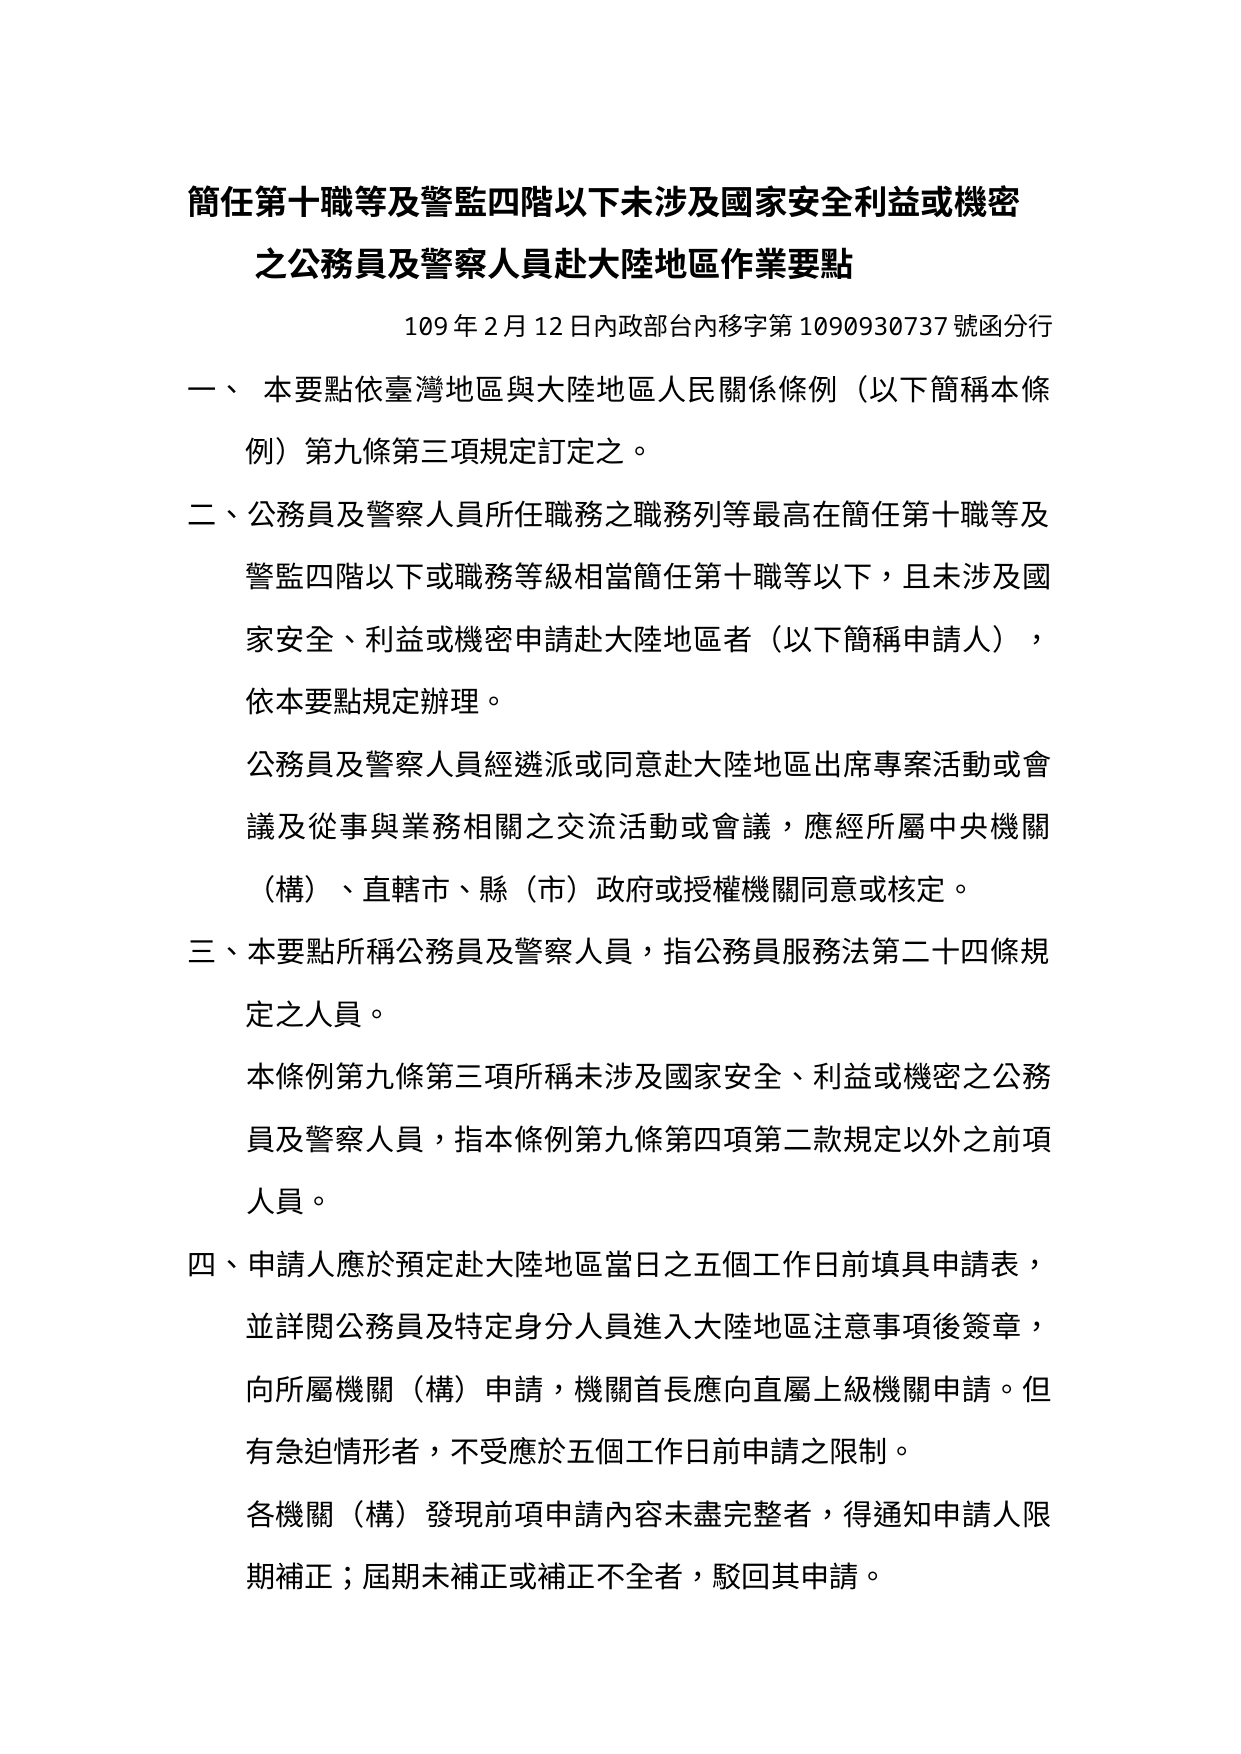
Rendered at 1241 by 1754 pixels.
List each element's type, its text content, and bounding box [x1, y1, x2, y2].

text 109年2月12日內政部台內移字第1090930737號函分行 [187, 283, 1053, 346]
text 一、 本要點依臺灣地區與大陸地區人民關係條例（以下簡稱本條例）第九條第三項規定訂定之。 [187, 346, 1053, 471]
subtitle 簡任第十職等及警監四階以下未涉及國家安全利益或機密之公務員及警察人員赴大陸地區作業要點 [187, 158, 1053, 283]
text 三、本要點所稱公務員及警察人員，指公務員服務法第二十四條規定之人員。 [187, 908, 1053, 1033]
text 各機關（構）發現前項申請內容未盡完整者，得通知申請人限期補正；屆期未補正或補正不全者，駁回其申請。 [246, 1471, 1053, 1596]
text 本條例第九條第三項所稱未涉及國家安全、利益或機密之公務員及警察人員，指本條例第九條第四項第二款規定以外之前項人員。 [246, 1033, 1053, 1221]
text 公務員及警察人員經遴派或同意赴大陸地區出席專案活動或會議及從事與業務相關之交流活動或會議，應經所屬中央機關（構）、直轄市、縣（市）政府或授權機關同意或核定。 [246, 721, 1053, 908]
text 四、申請人應於預定赴大陸地區當日之五個工作日前填具申請表，並詳閱公務員及特定身分人員進入大陸地區注意事項後簽章，向所屬機關（構）申請，機關首長應向直屬上級機關申請。但有急迫情形者，不受應於五個工作日前申請之限制。 [187, 1221, 1053, 1471]
text 二、公務員及警察人員所任職務之職務列等最高在簡任第十職等及警監四階以下或職務等級相當簡任第十職等以下，且未涉及國家安全、利益或機密申請赴大陸地區者（以下簡稱申請人），依本要點規定辦理。 [187, 471, 1053, 721]
